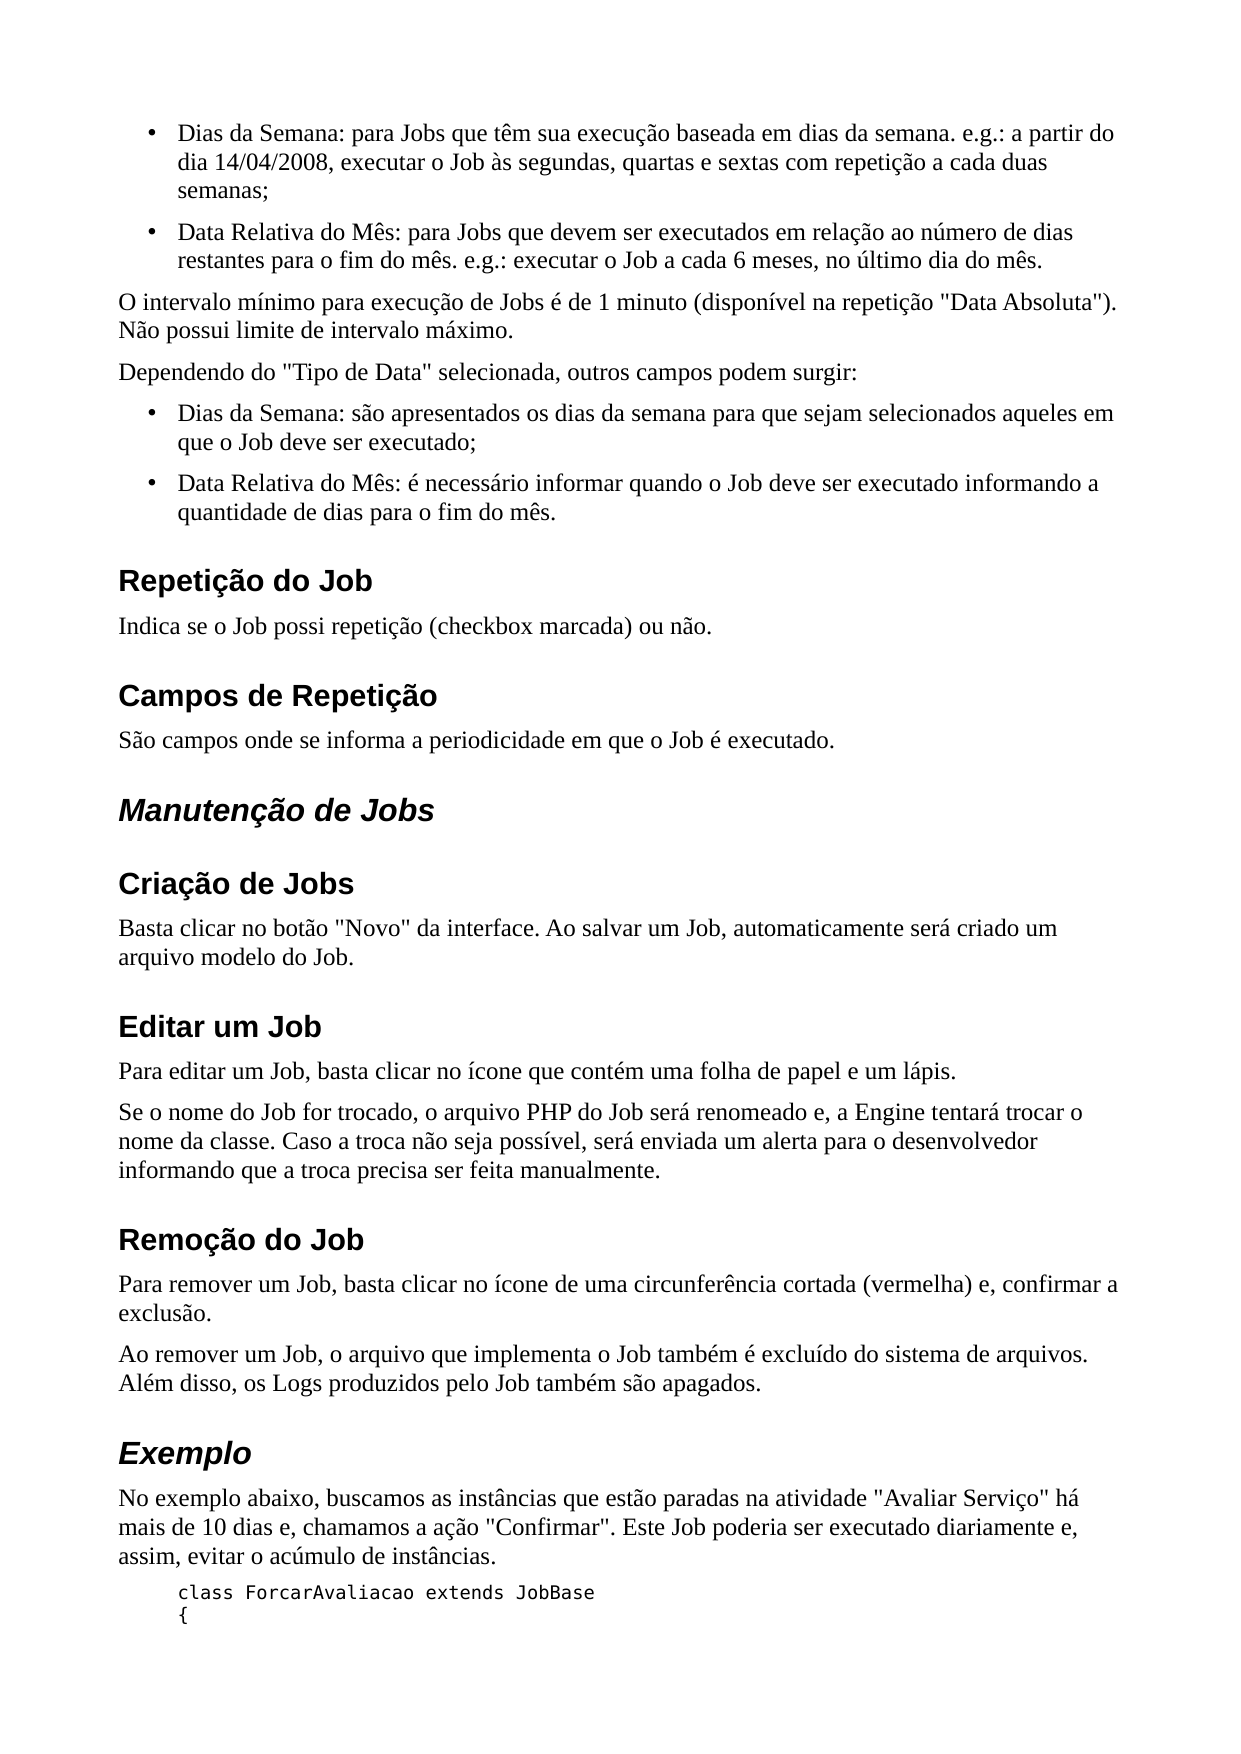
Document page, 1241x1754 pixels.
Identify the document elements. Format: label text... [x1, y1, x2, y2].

text São campos onde se informa a periodicidade em que o Job é executado. [118, 725, 1122, 754]
list Dias da Semana: para Jobs que têm sua execução baseada em dias da semana. e.g.: a partir do dia 14/04/2008, executar o Job às segundas, quartas e sextas com repetição a cada duas semanas; [148, 118, 1122, 204]
subtitle Manutenção de Jobs [118, 791, 1122, 828]
list Dias da Semana: são apresentados os dias da semana para que sejam selecionados aqueles em que o Job deve ser executado; [148, 398, 1122, 456]
list Data Relativa do Mês: para Jobs que devem ser executados em relação ao número de dias restantes para o fim do mês. e.g.: executar o Job a cada 6 meses, no último dia do mês. [148, 217, 1122, 274]
subtitle Campos de Repetição [118, 677, 1122, 712]
text Para editar um Job, basta clicar no ícone que contém uma folha de papel e um lápis. [118, 1056, 1122, 1085]
list Data Relativa do Mês: é necessário informar quando o Job deve ser executado informando a quantidade de dias para o fim do mês. [148, 468, 1122, 526]
text Para remover um Job, basta clicar no ícone de uma circunferência cortada (vermelha) e, confirmar a exclusão. [118, 1269, 1122, 1327]
text Indica se o Job possi repetição (checkbox marcada) ou não. [118, 611, 1122, 640]
text Ao remover um Job, o arquivo que implementa o Job também é excluído do sistema de arquivos. Além disso, os Logs produzidos pelo Job também são apagados. [118, 1339, 1122, 1397]
subtitle Criação de Jobs [118, 866, 1122, 901]
text Dependendo do "Tipo de Data" selecionada, outros campos podem surgir: [118, 357, 1122, 386]
subtitle Remoção do Job [118, 1221, 1122, 1257]
subtitle Editar um Job [118, 1008, 1122, 1044]
subtitle Exemplo [118, 1434, 1122, 1471]
text No exemplo abaixo, buscamos as instâncias que estão paradas na atividade "Avaliar Serviço" há mais de 10 dias e, chamamos a ação "Confirmar". Este Job poderia ser executado diariamente e, assim, evitar o acúmulo de instâncias. [118, 1483, 1122, 1570]
text Se o nome do Job for trocado, o arquivo PHP do Job será renomeado e, a Engine tentará trocar o nome da classe. Caso a troca não seja possível, será enviada um alerta para o desenvolvedor informando que a troca precisa ser feita manualmente. [118, 1097, 1122, 1184]
text class ForcarAvaliacao extends JobBase { [177, 1582, 1063, 1626]
text O intervalo mínimo para execução de Jobs é de 1 minuto (disponível na repetição "Data Absoluta"). Não possui limite de intervalo máximo. [118, 287, 1122, 344]
text Basta clicar no botão "Novo" da interface. Ao salvar um Job, automaticamente será criado um arquivo modelo do Job. [118, 913, 1122, 971]
subtitle Repetição do Job [118, 563, 1122, 598]
